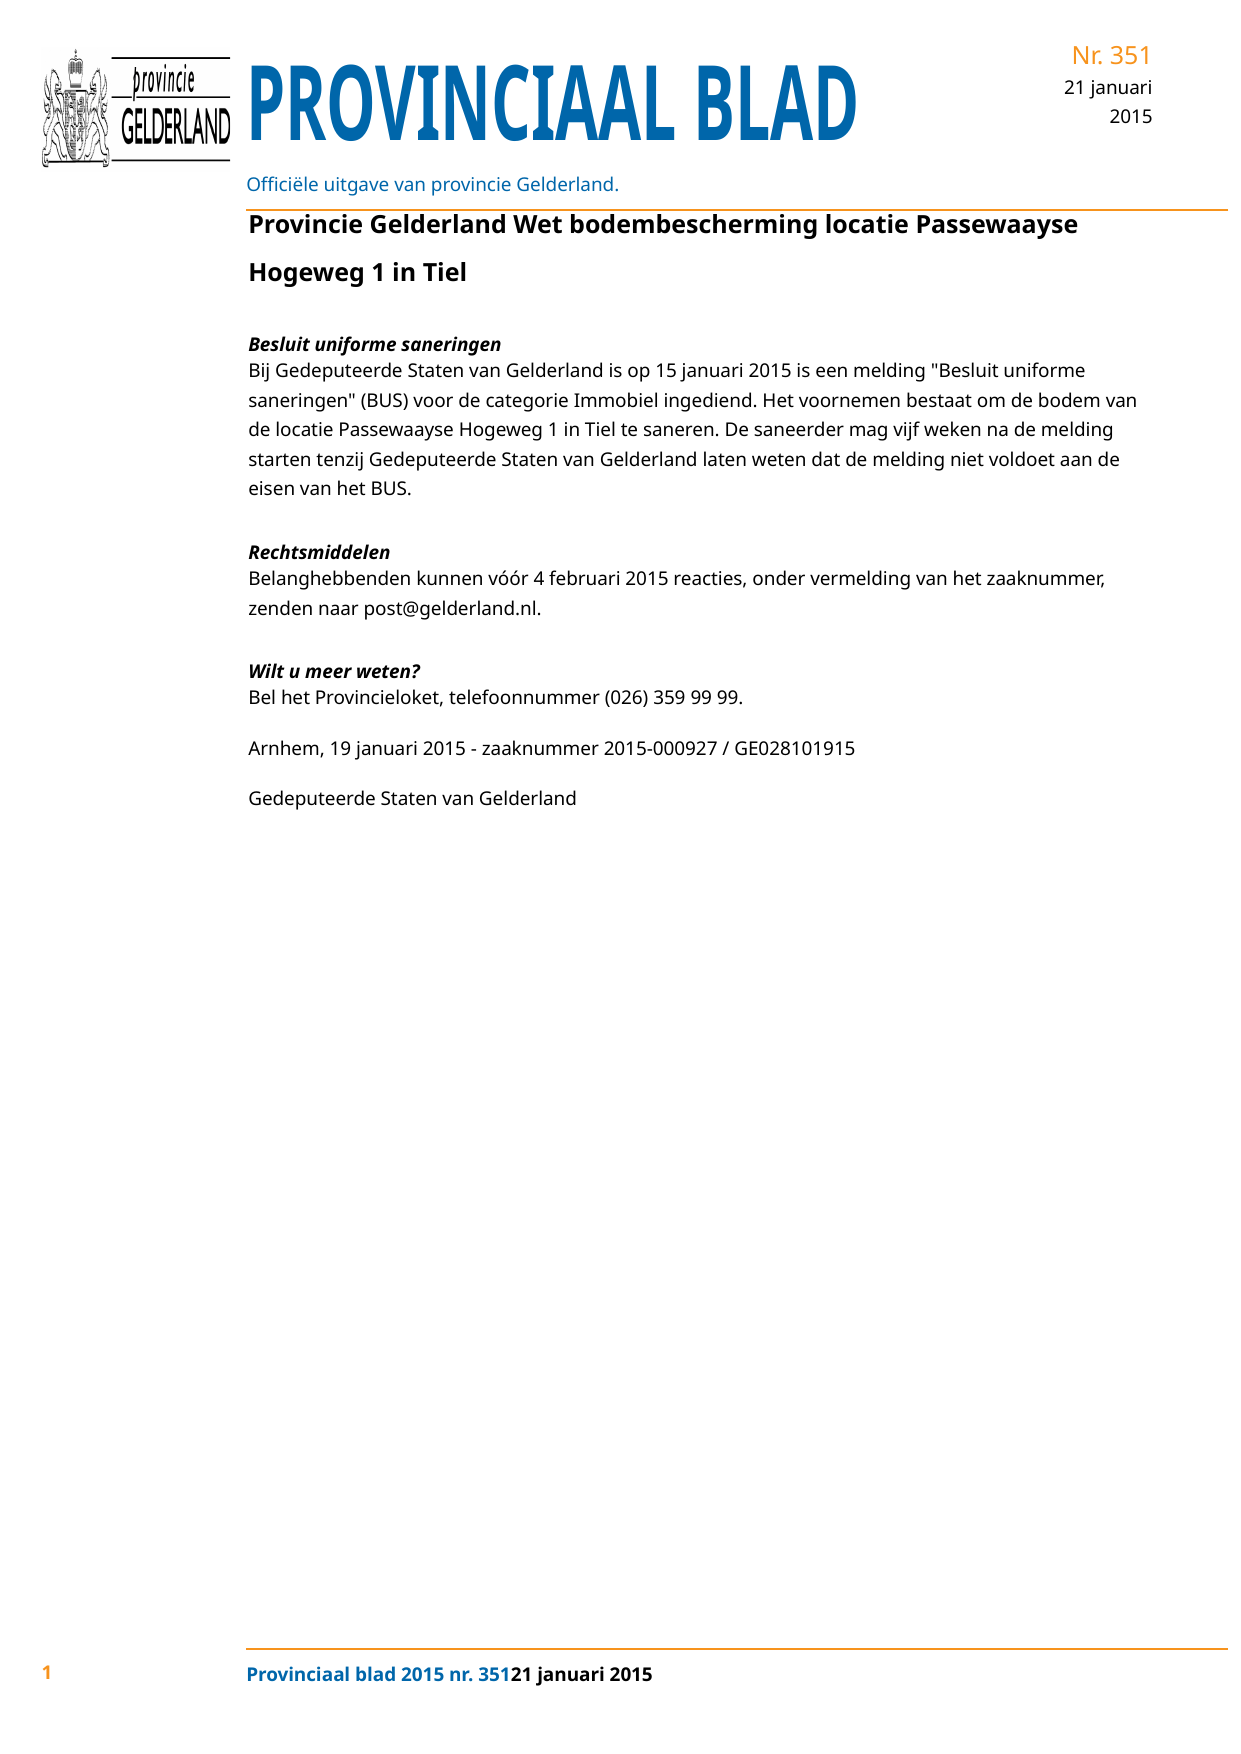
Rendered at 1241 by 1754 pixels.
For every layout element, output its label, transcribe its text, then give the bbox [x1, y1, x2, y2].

text Bij Gedeputeerde Staten van Gelderland is op 15 januari 2015 is een melding "Besluit uniforme saneringen" (BUS) voor de categorie Immobiel ingediend. Het voornemen bestaat om de bodem van de locatie Passewaayse Hogeweg 1 in Tiel te saneren. De saneerder mag vijf weken na de melding starten tenzij Gedeputeerde Staten van Gelderland laten weten dat de melding niet voldoet aan de eisen van het BUS. [248, 357, 1152, 501]
text Arnhem, 19 januari 2015 - zaaknummer 2015-000927 / GE028101915 [248, 735, 1152, 761]
text Bel het Provincieloket, telefoonnummer (026) 359 99 99. [248, 684, 1152, 710]
text Belanghebbenden kunnen vóór 4 februari 2015 reacties, onder vermelding van het zaaknummer, zenden naar post@gelderland.nl. [248, 565, 1152, 621]
text Rechtsmiddelen [248, 539, 1152, 565]
text Provincie Gelderland Wet bodembescherming locatie Passewaayse Hogeweg 1 in Tiel [248, 211, 1152, 288]
text Besluit uniforme saneringen [248, 331, 1152, 357]
picture [41, 47, 231, 172]
text Wilt u meer weten? [248, 659, 1152, 684]
text Gedeputeerde Staten van Gelderland [248, 785, 1152, 811]
